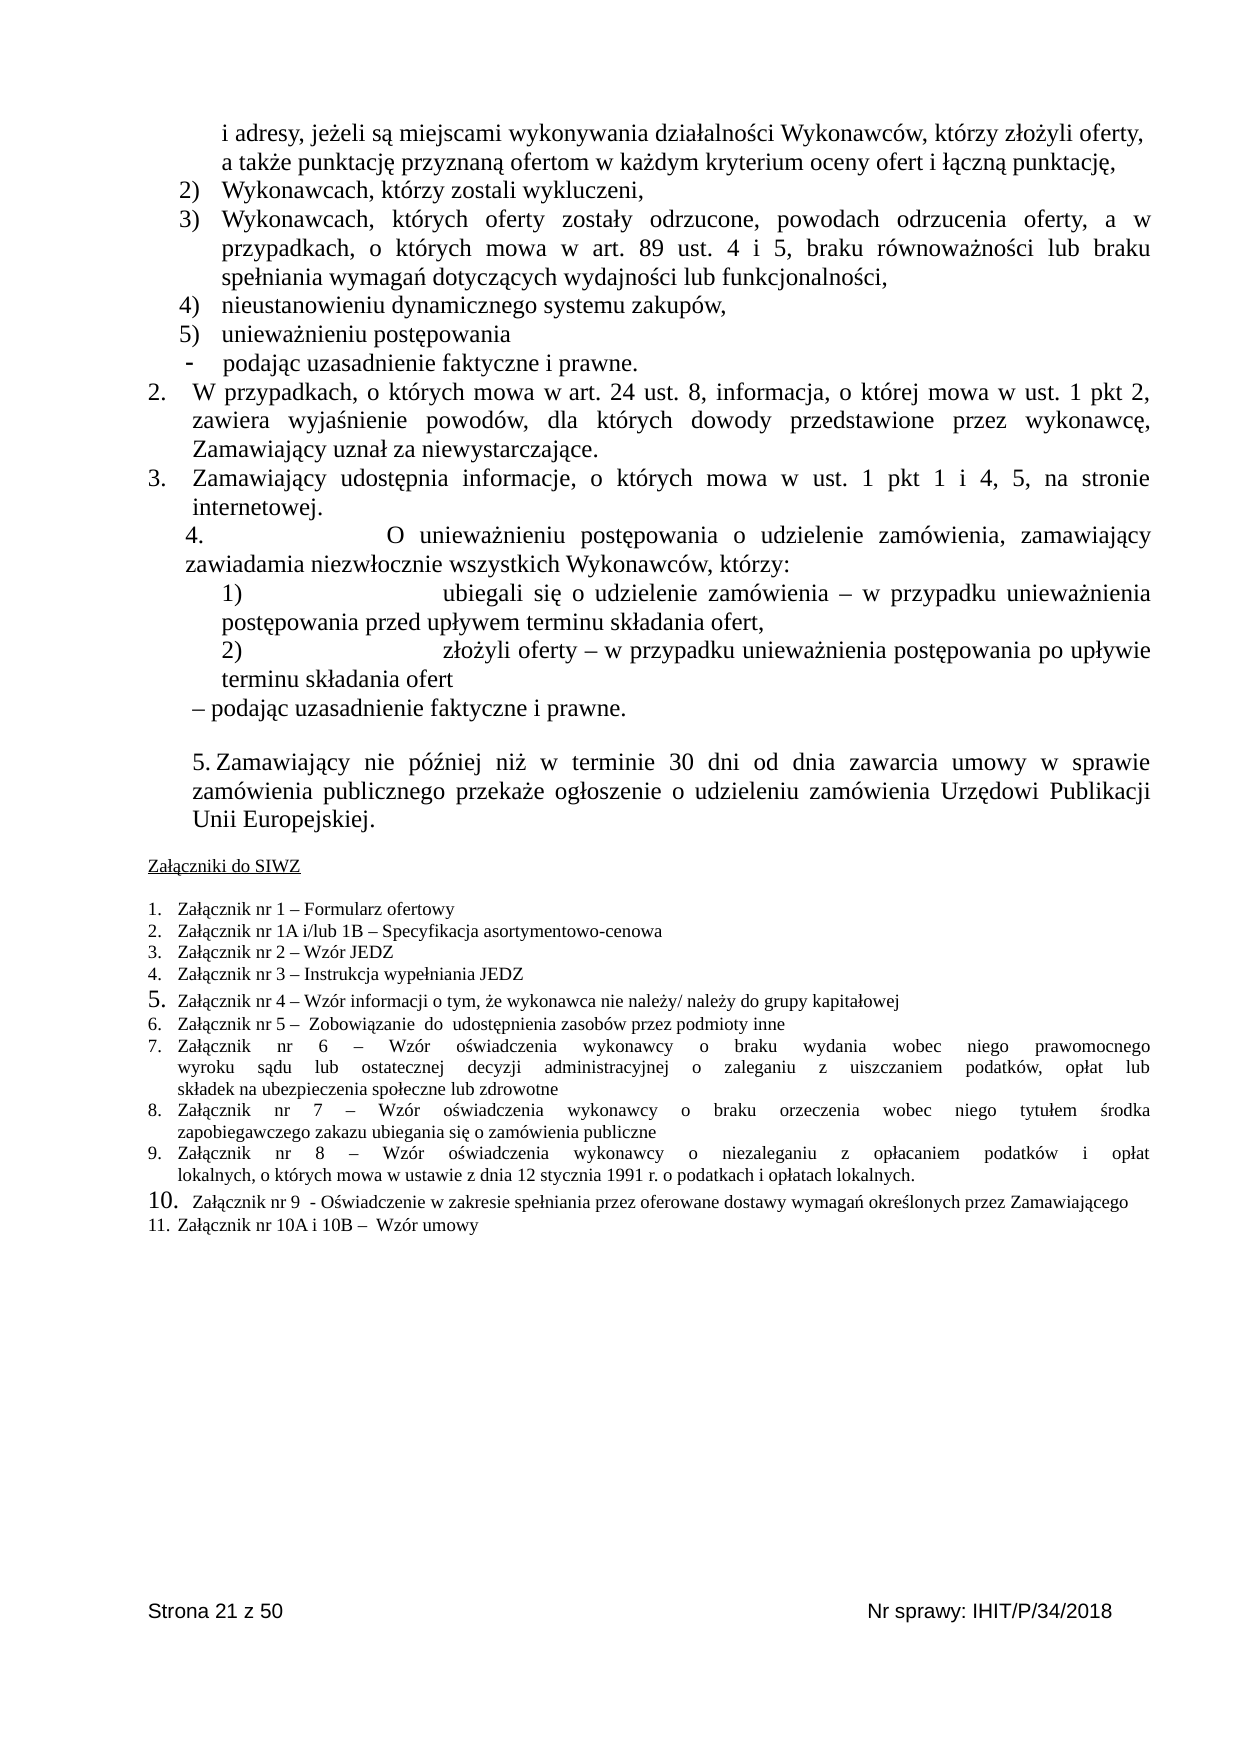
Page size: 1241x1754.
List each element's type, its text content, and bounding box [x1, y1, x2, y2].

list Załącznik nr 1A i/lub 1B – Specyfikacja asortymentowo-cenowa [148, 919, 1152, 941]
list Wykonawcach, którzy zostali wykluczeni, [179, 176, 1152, 204]
list O unieważnieniu postępowania o udzielenie zamówienia, zamawiający zawiadamia niezwłocznie wszystkich Wykonawców, którzy: [185, 521, 1152, 578]
list Załącznik nr 3 – Instrukcja wypełniania JEDZ [148, 963, 1152, 984]
list Zamawiający nie później niż w terminie 30 dni od dnia zawarcia umowy w sprawie zamówienia publicznego przekaże ogłoszenie o udzieleniu zamówienia Urzędowi Publikacji Unii Europejskiej. [192, 747, 1152, 833]
list ubiegali się o udzielenie zamówienia – w przypadku unieważnienia postępowania przed upływem terminu składania ofert, [221, 578, 1152, 636]
text Załączniki do SIWZ [148, 855, 1152, 876]
list Załącznik nr 6 – Wzór oświadczenia wykonawcy o braku wydania wobec niego prawomocnego wyroku sądu lub ostatecznej decyzji administracyjnej o zaleganiu z uiszczaniem podatków, opłat lub składek na ubezpieczenia społeczne lub zdrowotne [148, 1034, 1152, 1099]
list nieustanowieniu dynamicznego systemu zakupów, [179, 291, 1152, 319]
list Zamawiający udostępnia informacje, o których mowa w ust. 1 pkt 1 i 4, 5, na stronie internetowej. [148, 463, 1152, 521]
list Załącznik nr 5 – Zobowiązanie do udostępnienia zasobów przez podmioty inne [148, 1013, 1152, 1034]
list Załącznik nr 1 – Formularz ofertowy [148, 898, 1152, 919]
list Załącznik nr 9 - Oświadczenie w zakresie spełniania przez oferowane dostawy wymagań określonych przez Zamawiającego [148, 1185, 1152, 1214]
list złożyli oferty – w przypadku unieważnienia postępowania po upływie terminu składania ofert [221, 636, 1152, 693]
list Załącznik nr 10A i 10B – Wzór umowy [148, 1214, 1152, 1236]
list unieważnieniu postępowania [179, 319, 1152, 348]
list W przypadkach, o których mowa w art. 24 ust. 8, informacja, o której mowa w ust. 1 pkt 2, zawiera wyjaśnienie powodów, dla których dowody przedstawione przez wykonawcę, Zamawiający uznał za niewystarczające. [148, 377, 1152, 463]
list Załącznik nr 7 – Wzór oświadczenia wykonawcy o braku orzeczenia wobec niego tytułem środka zapobiegawczego zakazu ubiegania się o zamówienia publiczne [148, 1099, 1152, 1142]
text – podając uzasadnienie faktyczne i prawne. [192, 693, 1152, 722]
list Wykonawcach, których oferty zostały odrzucone, powodach odrzucenia oferty, a w przypadkach, o których mowa w art. 89 ust. 4 i 5, braku równoważności lub braku spełniania wymagań dotyczących wydajności lub funkcjonalności, [179, 204, 1152, 291]
list i adresy, jeżeli są miejscami wykonywania działalności Wykonawców, którzy złożyli oferty, a także punktację przyznaną ofertom w każdym kryterium oceny ofert i łączną punktację, [179, 118, 1152, 176]
list Załącznik nr 4 – Wzór informacji o tym, że wykonawca nie należy/ należy do grupy kapitałowej [148, 984, 1152, 1013]
list Załącznik nr 2 – Wzór JEDZ [148, 941, 1152, 963]
list Załącznik nr 8 – Wzór oświadczenia wykonawcy o niezaleganiu z opłacaniem podatków i opłat lokalnych, o których mowa w ustawie z dnia 12 stycznia 1991 r. o podatkach i opłatach lokalnych. [148, 1142, 1152, 1185]
list podając uzasadnienie faktyczne i prawne. [185, 348, 1152, 377]
